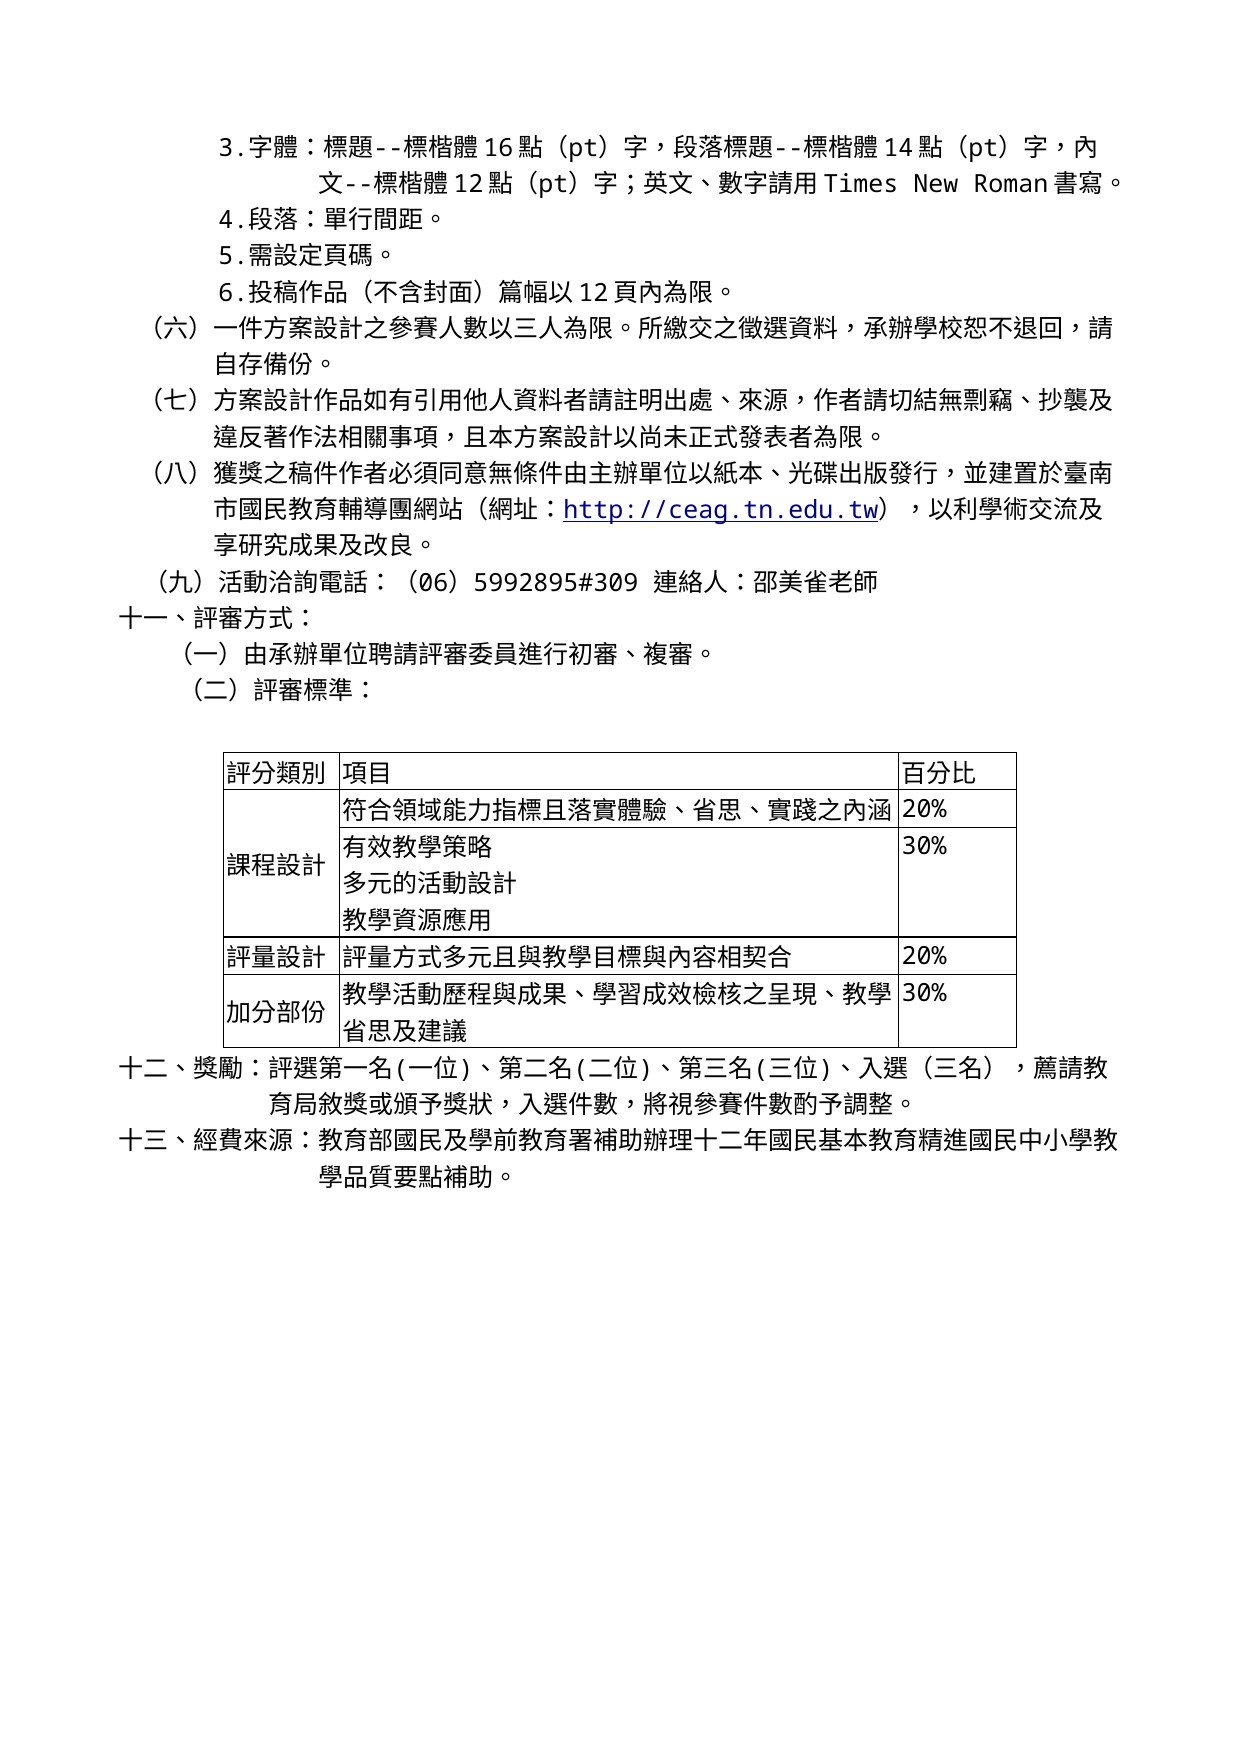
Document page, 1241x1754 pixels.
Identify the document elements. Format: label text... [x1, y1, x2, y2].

table_cell 有效教學策略 多元的活動設計 教學資源應用 [340, 828, 898, 936]
table_cell 30% [899, 828, 1016, 936]
text （八）獲獎之稿件作者必須同意無條件由主辦單位以紙本、光碟出版發行，並建置於臺南市國民教育輔導團網站（網址：http://ceag.tn.edu.tw），以利學術交流及享研究成果及改良。 [138, 453, 1122, 562]
table_header 項目 [340, 753, 898, 789]
text 4.段落：單行間距。 [118, 199, 1122, 236]
table_cell 評量方式多元且與教學目標與內容相契合 [340, 938, 898, 974]
text 5.需設定頁碼。 [118, 236, 1122, 272]
text 十一、評審方式： [118, 598, 1122, 634]
table_cell 20% [899, 790, 1016, 827]
text （一）由承辦單位聘請評審委員進行初審、複審。 [118, 634, 1122, 671]
text （六）一件方案設計之參賽人數以三人為限。所繳交之徵選資料，承辦學校恕不退回，請自存備份。 [138, 308, 1122, 381]
text （九）活動洽詢電話：（06）5992895#309 連絡人：邵美雀老師 [118, 562, 1122, 598]
table_cell 評量設計 [224, 938, 339, 974]
table_header 百分比 [899, 753, 1016, 789]
text （二）評審標準： [118, 671, 1122, 707]
table_cell 課程設計 [224, 790, 339, 936]
text 3.字體：標題--標楷體16點（pt）字，段落標題--標楷體14點（pt）字，內文--標楷體12點（pt）字；英文、數字請用Times New Roman書寫。 [218, 127, 1122, 199]
table_cell 30% [899, 975, 1016, 1047]
table_header 評分類別 [224, 753, 339, 789]
text （七）方案設計作品如有引用他人資料者請註明出處、來源，作者請切結無剽竊、抄襲及違反著作法相關事項，且本方案設計以尚未正式發表者為限。 [138, 381, 1122, 453]
table_cell 20% [899, 938, 1016, 974]
table_cell 符合領域能力指標且落實體驗、省思、實踐之內涵 [340, 790, 898, 827]
table_cell 加分部份 [224, 975, 339, 1047]
text 十二、獎勵：評選第一名(一位)、第二名(二位)、第三名(三位)、入選（三名），薦請教育局敘獎或頒予獎狀，入選件數，將視參賽件數酌予調整。 [118, 1048, 1122, 1121]
table_cell 教學活動歷程與成果、學習成效檢核之呈現、教學省思及建議 [340, 975, 898, 1047]
text 6.投稿作品（不含封面）篇幅以12頁內為限。 [118, 272, 1122, 308]
text 十三、經費來源：教育部國民及學前教育署補助辦理十二年國民基本教育精進國民中小學教學品質要點補助。 [118, 1121, 1122, 1193]
